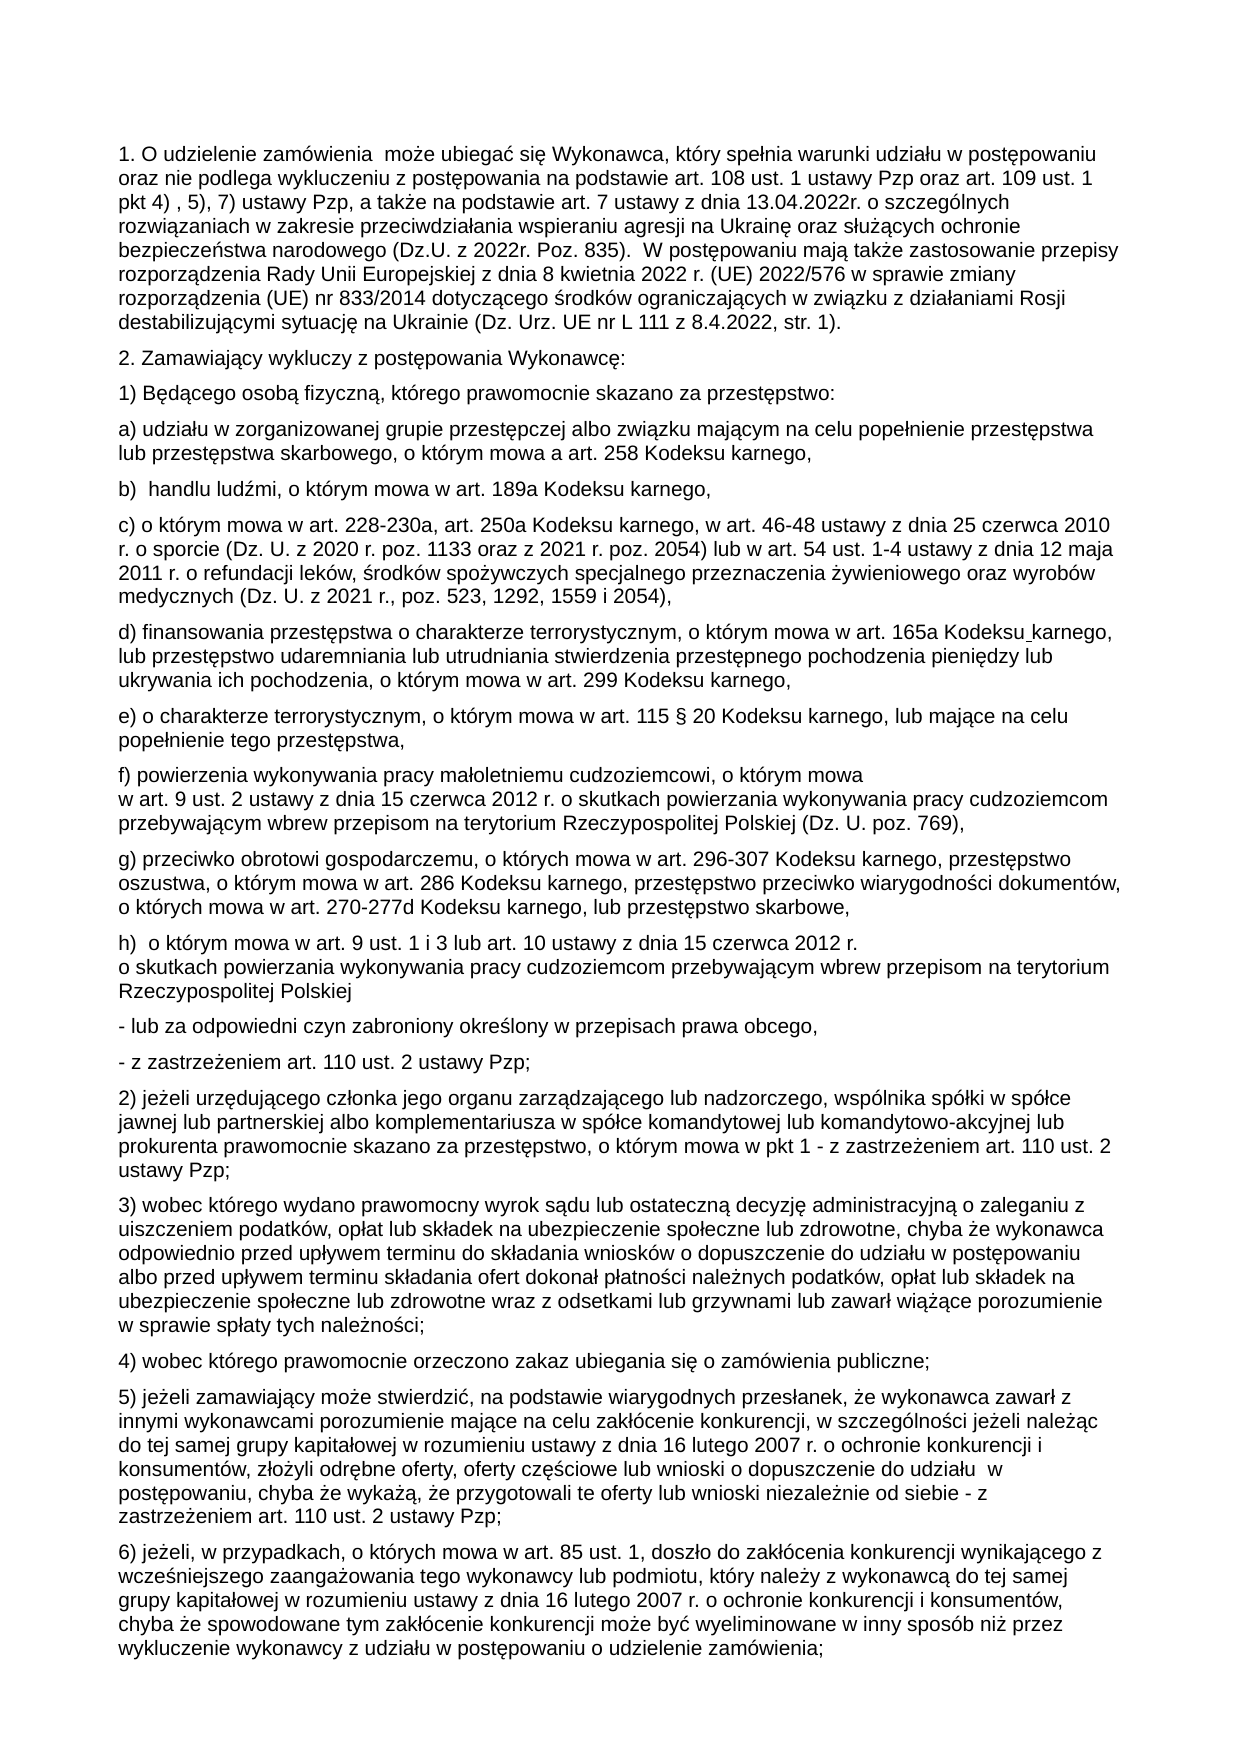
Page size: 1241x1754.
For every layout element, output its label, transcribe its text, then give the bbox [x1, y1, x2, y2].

text d) finansowania przestępstwa o charakterze terrorystycznym, o którym mowa w art. 165a Kodeksu karnego, lub przestępstwo udaremniania lub utrudniania stwierdzenia przestępnego pochodzenia pieniędzy lub ukrywania ich pochodzenia, o którym mowa w art. 299 Kodeksu karnego, [118, 620, 1122, 692]
text - lub za odpowiedni czyn zabroniony określony w przepisach prawa obcego, [118, 1014, 1122, 1038]
text 2) jeżeli urzędującego członka jego organu zarządzającego lub nadzorczego, wspólnika spółki w spółce jawnej lub partnerskiej albo komplementariusza w spółce komandytowej lub komandytowo-akcyjnej lub prokurenta prawomocnie skazano za przestępstwo, o którym mowa w pkt 1 - z zastrzeżeniem art. 110 ust. 2 ustawy Pzp; [118, 1086, 1122, 1182]
text f) powierzenia wykonywania pracy małoletniemu cudzoziemcowi, o którym mowa w art. 9 ust. 2 ustawy z dnia 15 czerwca 2012 r. o skutkach powierzania wykonywania pracy cudzoziemcom przebywającym wbrew przepisom na terytorium Rzeczypospolitej Polskiej (Dz. U. poz. 769), [118, 763, 1122, 835]
text 6) jeżeli, w przypadkach, o których mowa w art. 85 ust. 1, doszło do zakłócenia konkurencji wynikającego z wcześniejszego zaangażowania tego wykonawcy lub podmiotu, który należy z wykonawcą do tej samej grupy kapitałowej w rozumieniu ustawy z dnia 16 lutego 2007 r. o ochronie konkurencji i konsumentów, chyba że spowodowane tym zakłócenie konkurencji może być wyeliminowane w inny sposób niż przez wykluczenie wykonawcy z udziału w postępowaniu o udzielenie zamówienia; [118, 1540, 1122, 1660]
text 2. Zamawiający wykluczy z postępowania Wykonawcę: [118, 346, 1122, 369]
text 1) Będącego osobą fizyczną, którego prawomocnie skazano za przestępstwo: [118, 381, 1122, 405]
text 3) wobec którego wydano prawomocny wyrok sądu lub ostateczną decyzję administracyjną o zaleganiu z uiszczeniem podatków, opłat lub składek na ubezpieczenie społeczne lub zdrowotne, chyba że wykonawca odpowiednio przed upływem terminu do składania wniosków o dopuszczenie do udziału w postępowaniu albo przed upływem terminu składania ofert dokonał płatności należnych podatków, opłat lub składek na ubezpieczenie społeczne lub zdrowotne wraz z odsetkami lub grzywnami lub zawarł wiążące porozumienie w sprawie spłaty tych należności; [118, 1193, 1122, 1337]
text g) przeciwko obrotowi gospodarczemu, o których mowa w art. 296-307 Kodeksu karnego, przestępstwo oszustwa, o którym mowa w art. 286 Kodeksu karnego, przestępstwo przeciwko wiarygodności dokumentów, o których mowa w art. 270-277d Kodeksu karnego, lub przestępstwo skarbowe, [118, 847, 1122, 919]
text 5) jeżeli zamawiający może stwierdzić, na podstawie wiarygodnych przesłanek, że wykonawca zawarł z innymi wykonawcami porozumienie mające na celu zakłócenie konkurencji, w szczególności jeżeli należąc do tej samej grupy kapitałowej w rozumieniu ustawy z dnia 16 lutego 2007 r. o ochronie konkurencji i konsumentów, złożyli odrębne oferty, oferty częściowe lub wnioski o dopuszczenie do udziału w postępowaniu, chyba że wykażą, że przygotowali te oferty lub wnioski niezależnie od siebie - z zastrzeżeniem art. 110 ust. 2 ustawy Pzp; [118, 1384, 1122, 1528]
text 1. O udzielenie zamówienia może ubiegać się Wykonawca, który spełnia warunki udziału w postępowaniu oraz nie podlega wykluczeniu z postępowania na podstawie art. 108 ust. 1 ustawy Pzp oraz art. 109 ust. 1 pkt 4) , 5), 7) ustawy Pzp, a także na podstawie art. 7 ustawy z dnia 13.04.2022r. o szczególnych rozwiązaniach w zakresie przeciwdziałania wspieraniu agresji na Ukrainę oraz służących ochronie bezpieczeństwa narodowego (Dz.U. z 2022r. Poz. 835). W postępowaniu mają także zastosowanie przepisy rozporządzenia Rady Unii Europejskiej z dnia 8 kwietnia 2022 r. (UE) 2022/576 w sprawie zmiany rozporządzenia (UE) nr 833/2014 dotyczącego środków ograniczających w związku z działaniami Rosji destabilizującymi sytuację na Ukrainie (Dz. Urz. UE nr L 111 z 8.4.2022, str. 1). [118, 142, 1122, 334]
text b) handlu ludźmi, o którym mowa w art. 189a Kodeksu karnego, [118, 477, 1122, 501]
text e) o charakterze terrorystycznym, o którym mowa w art. 115 § 20 Kodeksu karnego, lub mające na celu popełnienie tego przestępstwa, [118, 704, 1122, 752]
text 4) wobec którego prawomocnie orzeczono zakaz ubiegania się o zamówienia publiczne; [118, 1349, 1122, 1373]
text h) o którym mowa w art. 9 ust. 1 i 3 lub art. 10 ustawy z dnia 15 czerwca 2012 r. o skutkach powierzania wykonywania pracy cudzoziemcom przebywającym wbrew przepisom na terytorium Rzeczypospolitej Polskiej [118, 931, 1122, 1002]
text c) o którym mowa w art. 228-230a, art. 250a Kodeksu karnego, w art. 46-48 ustawy z dnia 25 czerwca 2010 r. o sporcie (Dz. U. z 2020 r. poz. 1133 oraz z 2021 r. poz. 2054) lub w art. 54 ust. 1-4 ustawy z dnia 12 maja 2011 r. o refundacji leków, środków spożywczych specjalnego przeznaczenia żywieniowego oraz wyrobów medycznych (Dz. U. z 2021 r., poz. 523, 1292, 1559 i 2054), [118, 512, 1122, 608]
text - z zastrzeżeniem art. 110 ust. 2 ustawy Pzp; [118, 1050, 1122, 1074]
text a) udziału w zorganizowanej grupie przestępczej albo związku mającym na celu popełnienie przestępstwa lub przestępstwa skarbowego, o którym mowa a art. 258 Kodeksu karnego, [118, 417, 1122, 465]
